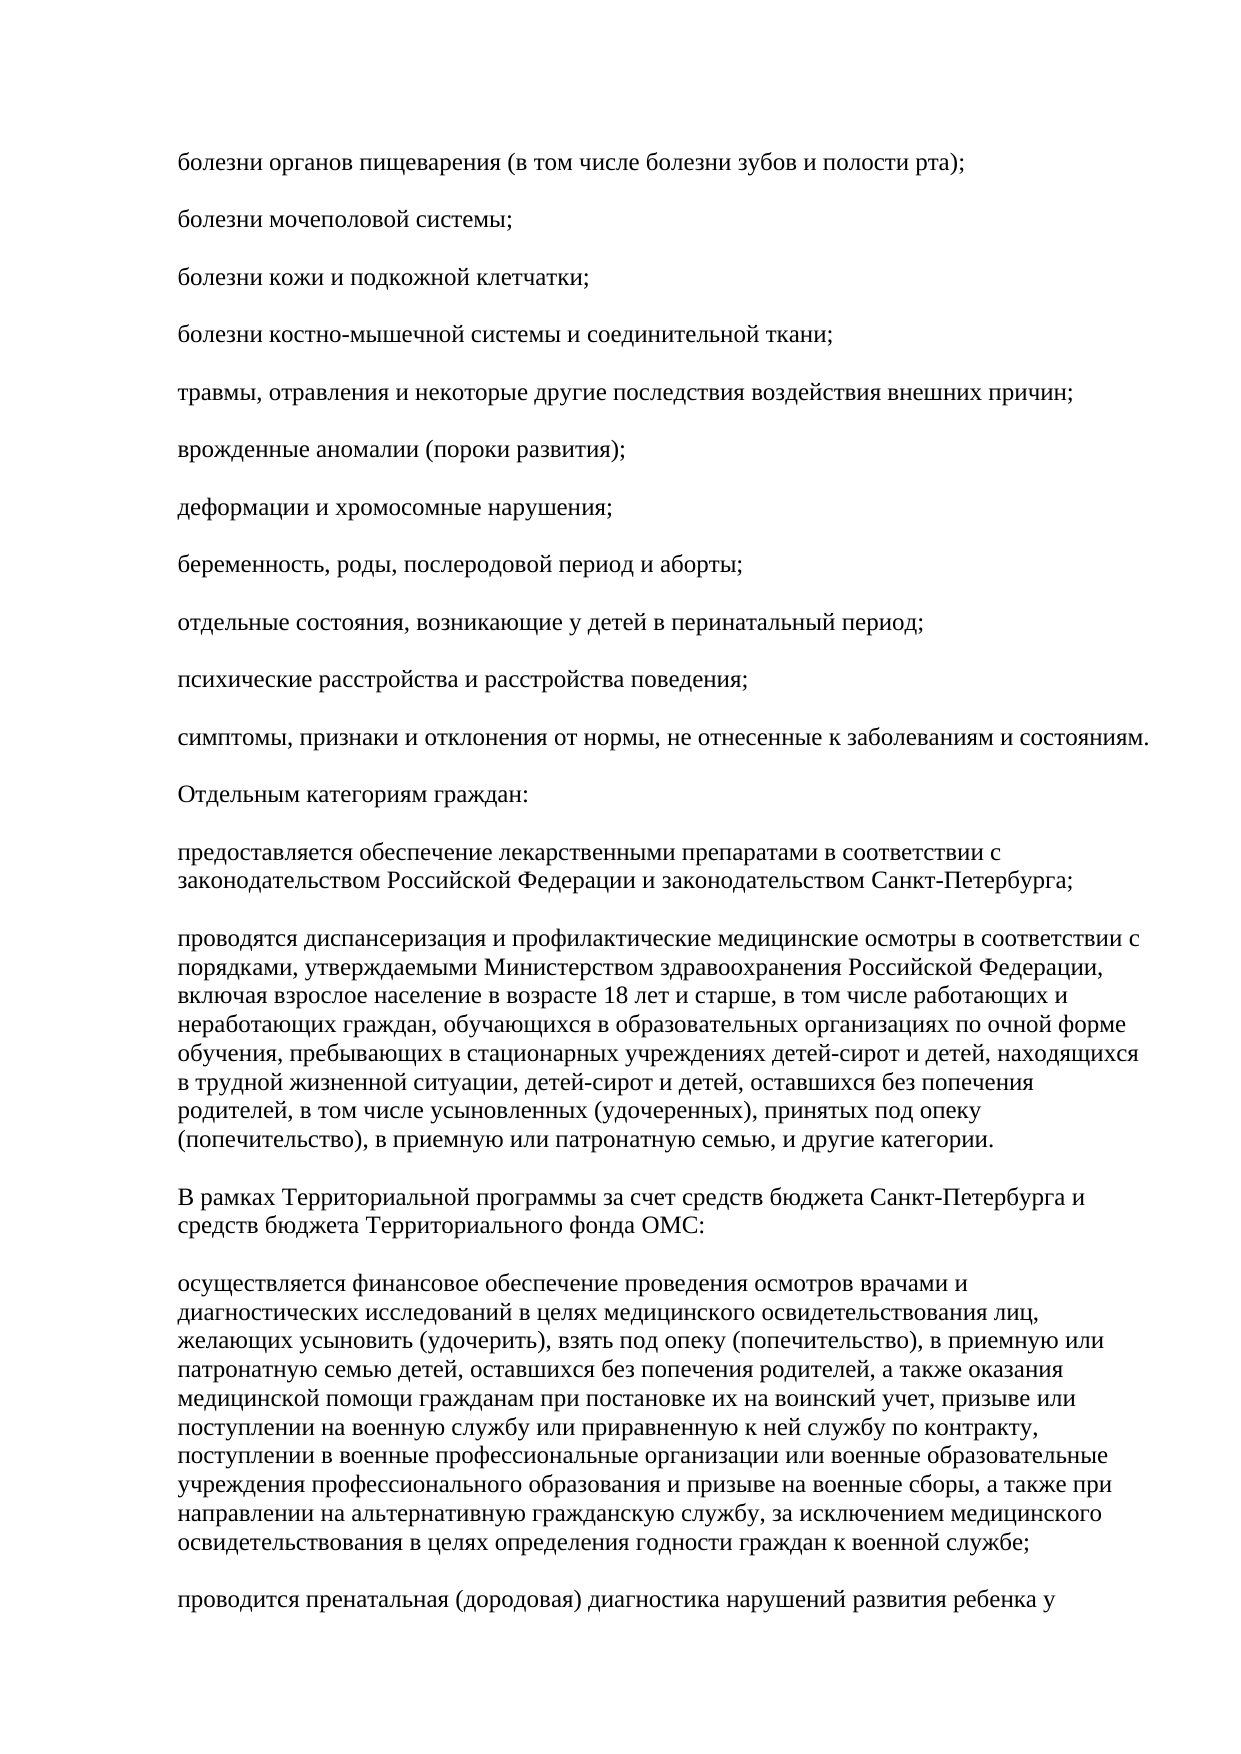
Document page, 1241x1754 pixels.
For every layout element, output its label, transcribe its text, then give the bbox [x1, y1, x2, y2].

text болезни органов пищеварения (в том числе болезни зубов и полости рта); болезни мочеполовой системы; болезни кожи и подкожной клетчатки; болезни костно-мышечной системы и соединительной ткани; травмы, отравления и некоторые другие последствия воздействия внешних причин; врожденные аномалии (пороки развития); деформации и хромосомные нарушения; беременность, роды, послеродовой период и аборты; отдельные состояния, возникающие у детей в перинатальный период; психические расстройства и расстройства поведения; симптомы, признаки и отклонения от нормы, не отнесенные к заболеваниям и состояниям. Отдельным категориям граждан: предоставляется обеспечение лекарственными препаратами в соответствии с законодательством Российской Федерации и законодательством Санкт-Петербурга; проводятся диспансеризация и профилактические медицинские осмотры в соответствии с порядками, утверждаемыми Министерством здравоохранения Российской Федерации, включая взрослое население в возрасте 18 лет и старше, в том числе работающих и неработающих граждан, обучающихся в образовательных организациях по очной форме обучения, пребывающих в стационарных учреждениях детей-сирот и детей, находящихся в трудной жизненной ситуации, детей-сирот и детей, оставшихся без попечения родителей, в том числе усыновленных (удочеренных), принятых под опеку (попечительство), в приемную или патронатную семью, и другие категории. В рамках Территориальной программы за счет средств бюджета Санкт-Петербурга и средств бюджета Территориального фонда ОМС: осуществляется финансовое обеспечение проведения осмотров врачами и диагностических исследований в целях медицинского освидетельствования лиц, желающих усыновить (удочерить), взять под опеку (попечительство), в приемную или патронатную семью детей, оставшихся без попечения родителей, а также оказания медицинской помощи гражданам при постановке их на воинский учет, призыве или поступлении на военную службу или приравненную к ней службу по контракту, поступлении в военные профессиональные организации или военные образовательные учреждения профессионального образования и призыве на военные сборы, а также при направлении на альтернативную гражданскую службу, за исключением медицинского освидетельствования в целях определения годности граждан к военной службе; проводится пренатальная (дородовая) диагностика нарушений развития ребенка у [177, 118, 1152, 1613]
